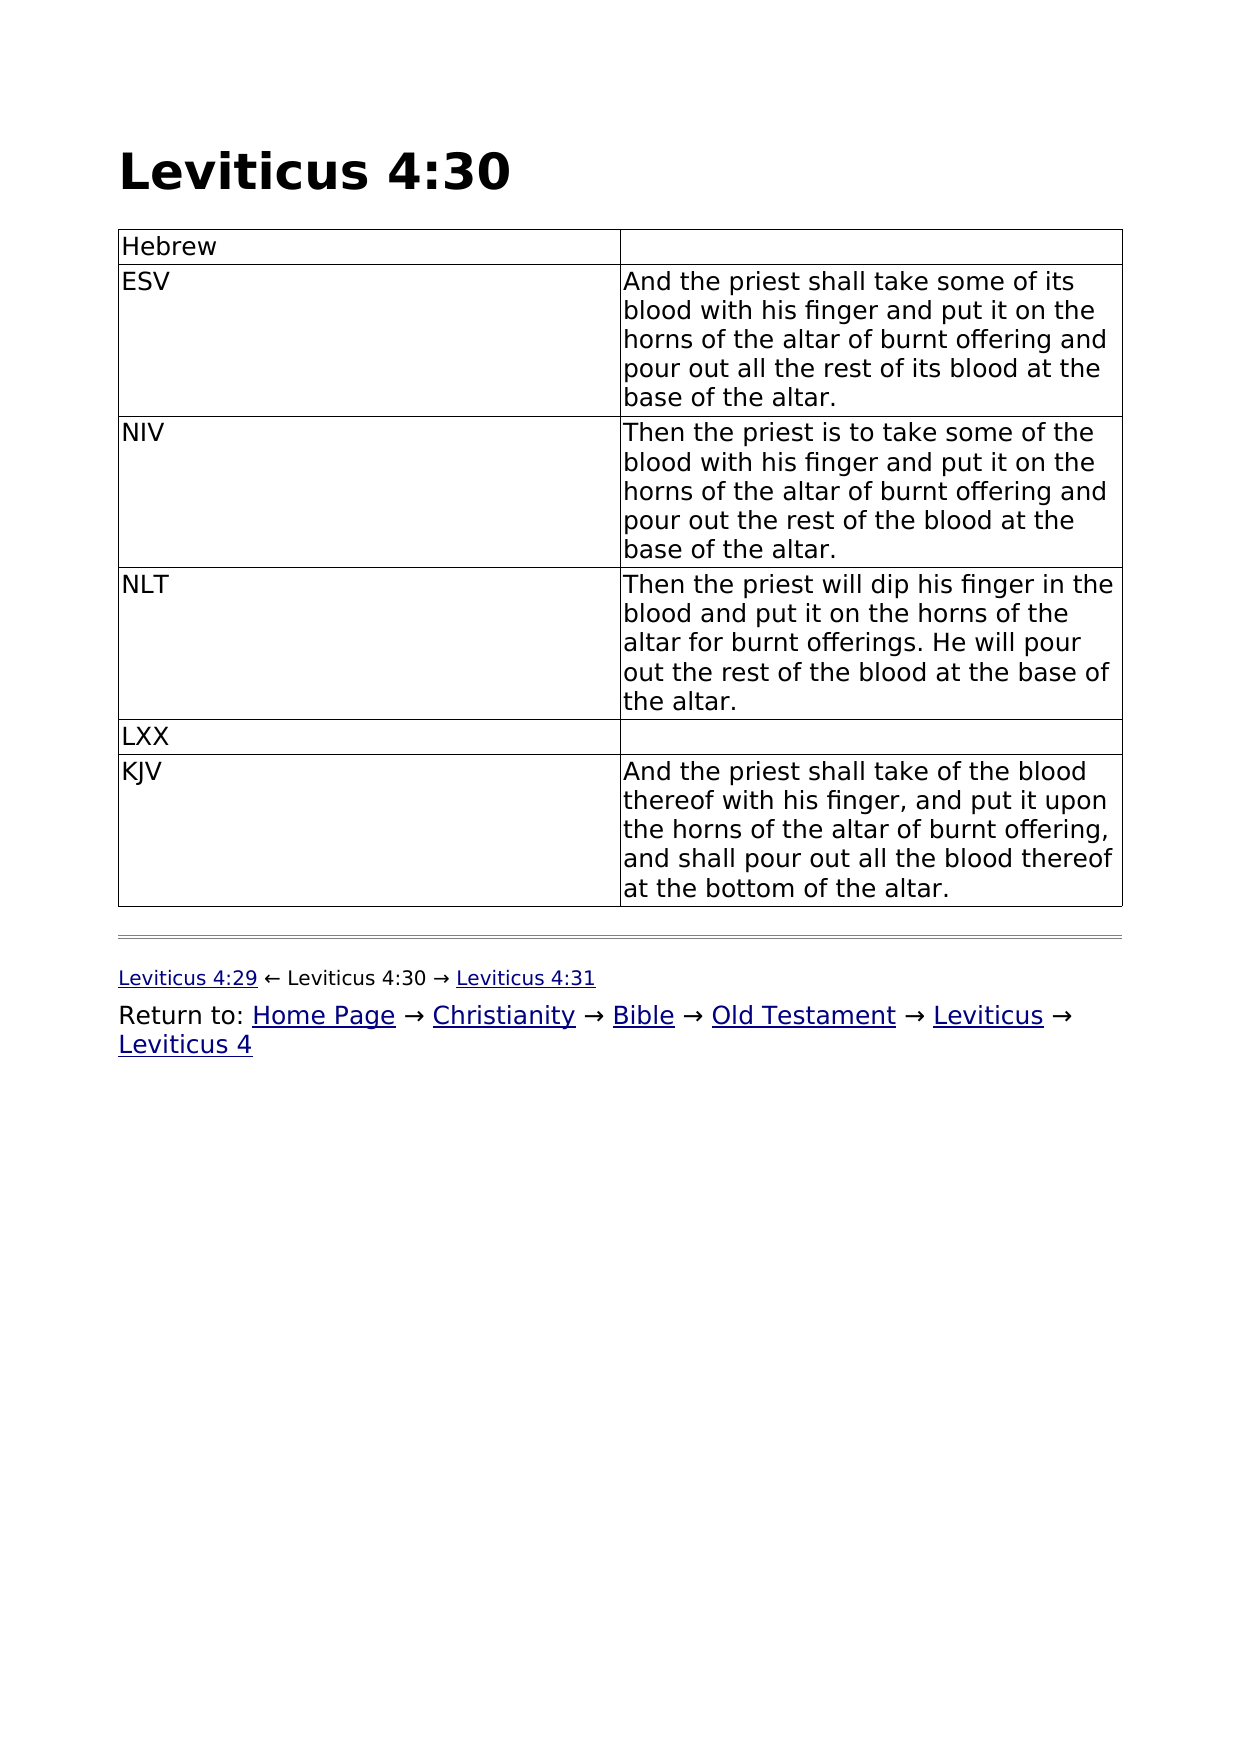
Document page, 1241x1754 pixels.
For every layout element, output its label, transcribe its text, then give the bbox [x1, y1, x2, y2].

table_cell And the priest shall take some of its blood with his finger and put it on the horns of the altar of burnt offering and pour out all the rest of its blood at the base of the altar. [621, 265, 1122, 416]
table_cell LXX [119, 720, 620, 754]
table_header Hebrew [119, 230, 620, 264]
table_cell Then the priest will dip his finger in the blood and put it on the horns of the altar for burnt offerings. He will pour out the rest of the blood at the base of the altar. [621, 568, 1122, 719]
table_cell KJV [119, 755, 620, 906]
table_cell [621, 720, 1122, 754]
table_cell And the priest shall take of the blood thereof with his finger, and put it upon the horns of the altar of burnt offering, and shall pour out all the blood thereof at the bottom of the altar. [621, 755, 1122, 906]
text Return to: Home Page → Christianity → Bible → Old Testament → Leviticus → Leviticus 4 [118, 1001, 1122, 1059]
table_header [621, 230, 1122, 264]
table_cell ESV [119, 265, 620, 416]
table_cell NLT [119, 568, 620, 719]
table_cell Then the priest is to take some of the blood with his finger and put it on the horns of the altar of burnt offering and pour out the rest of the blood at the base of the altar. [621, 417, 1122, 567]
subtitle Leviticus 4:30 [118, 143, 1122, 201]
table_cell NIV [119, 417, 620, 567]
text Leviticus 4:29 ← Leviticus 4:30 → Leviticus 4:31 [118, 967, 1122, 1001]
